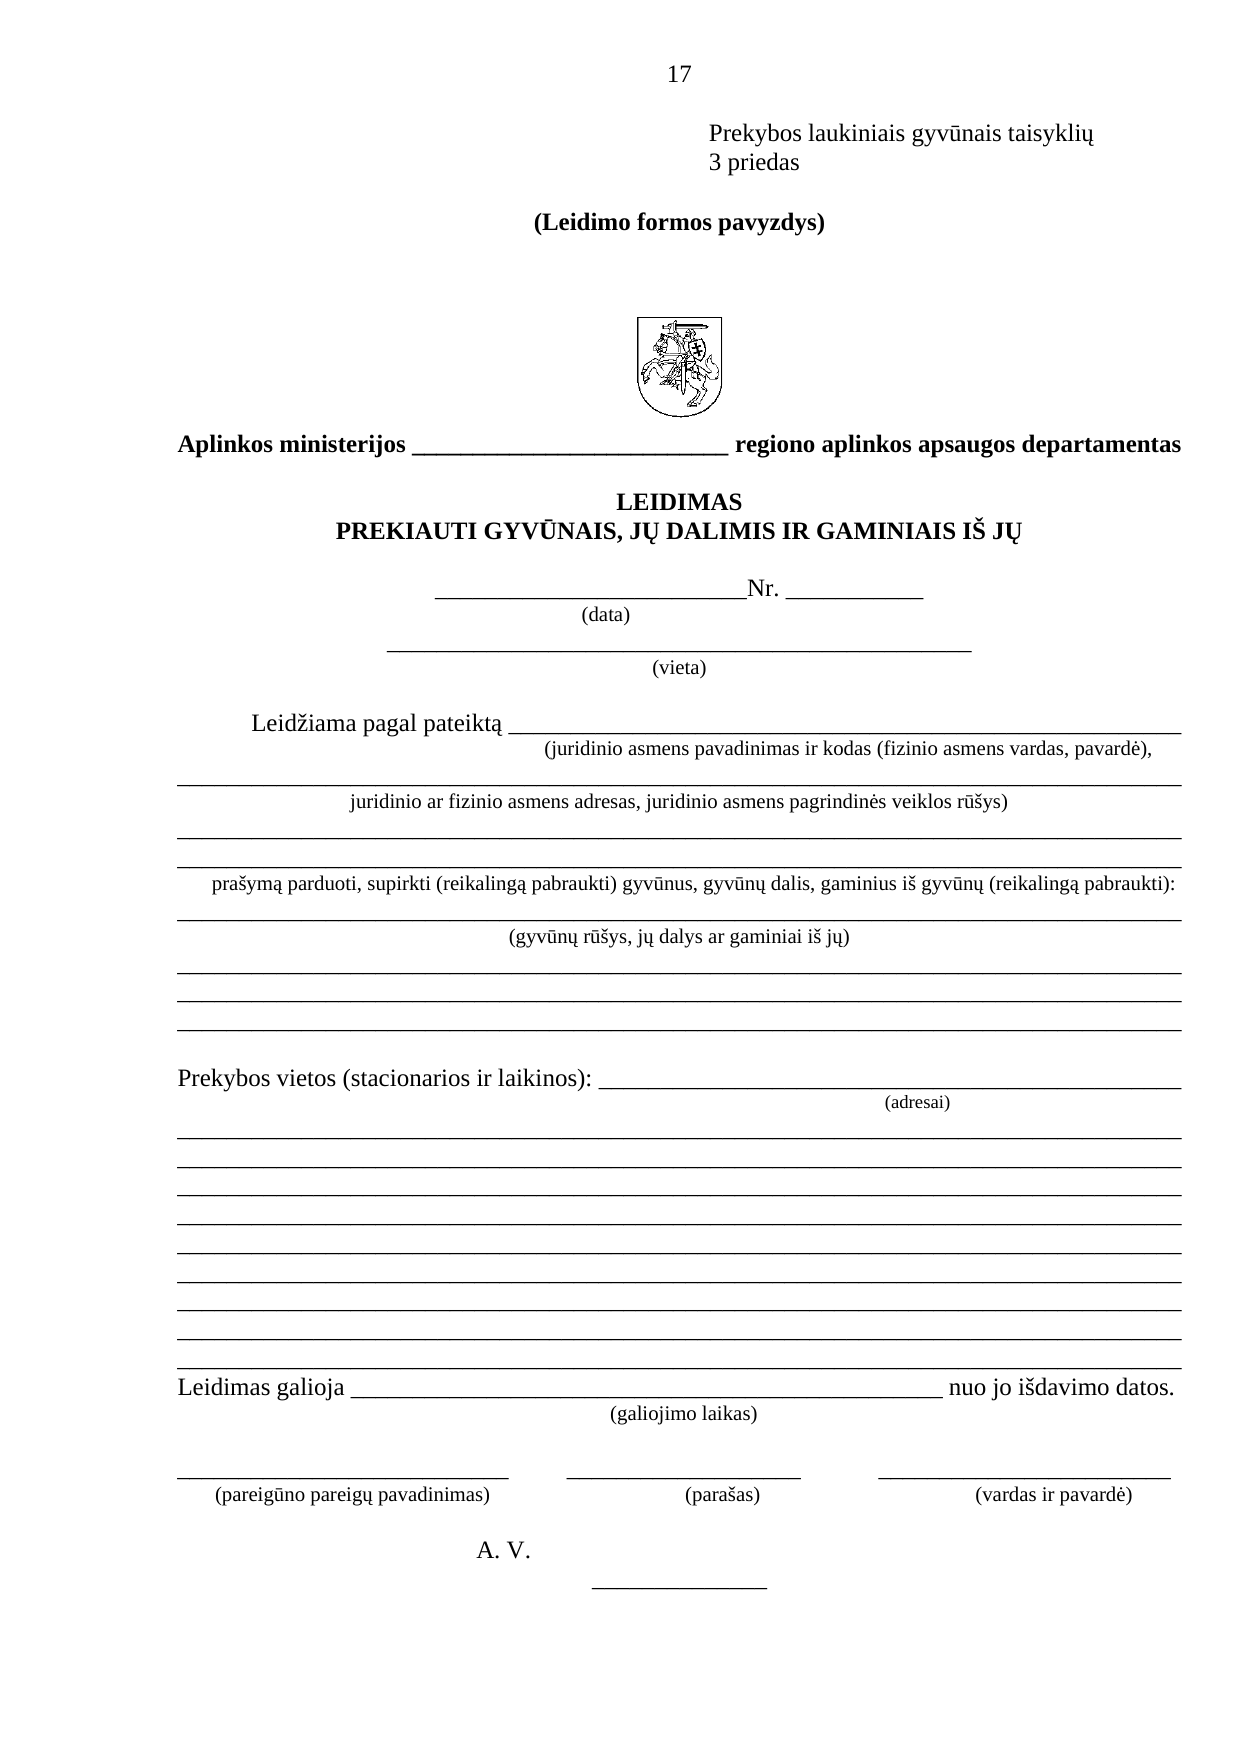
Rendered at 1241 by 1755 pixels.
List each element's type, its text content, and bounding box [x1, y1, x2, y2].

text (gyvūnų rūšys, jų dalys ar gaminiai iš jų) [177, 923, 1181, 948]
text Leidimas galioja nuo jo išdavimo datos. [177, 1372, 1181, 1400]
text (galiojimo laikas) [177, 1400, 1181, 1424]
text Aplinkos ministerijos regiono aplinkos apsaugos departamentas [176, 429, 1181, 458]
text (vieta) [177, 655, 1181, 679]
text Prekybos laukiniais gyvūnais taisyklių [709, 118, 1181, 147]
text (pareigūno pareigų pavadinimas) (parašas) (vardas ir pavardė) [177, 1482, 1181, 1506]
text ______________ [177, 1563, 1181, 1592]
text A. V. [402, 1535, 1181, 1563]
text Nr. ___________ [177, 573, 1181, 602]
text (juridinio asmens pavadinimas ir kodas (fizinio asmens vardas, pavardė), [177, 736, 1181, 760]
text Prekybos vietos (stacionarios ir laikinos): [177, 1063, 1181, 1091]
text 3 priedas [709, 147, 1181, 176]
text prašymą parduoti, supirkti (reikalingą pabraukti) gyvūnus, gyvūnų dalis, gaminius iš gyvūnų (reikalingą pabraukti): [177, 871, 1181, 895]
text Leidžiama pagal pateiktą [177, 708, 1181, 736]
text (adresai) [177, 1091, 1181, 1113]
text (Leidimo formos pavyzdys) [177, 207, 1181, 236]
text juridinio ar fizinio asmens adresas, juridinio asmens pagrindinės veiklos rūšys) [177, 789, 1181, 813]
text LEIDIMAS [177, 487, 1181, 516]
text PREKIAUTI GYVŪNAIS, JŲ DALIMIS IR GAMINIAIS IŠ JŲ [177, 516, 1181, 544]
text (data) [177, 602, 1181, 626]
